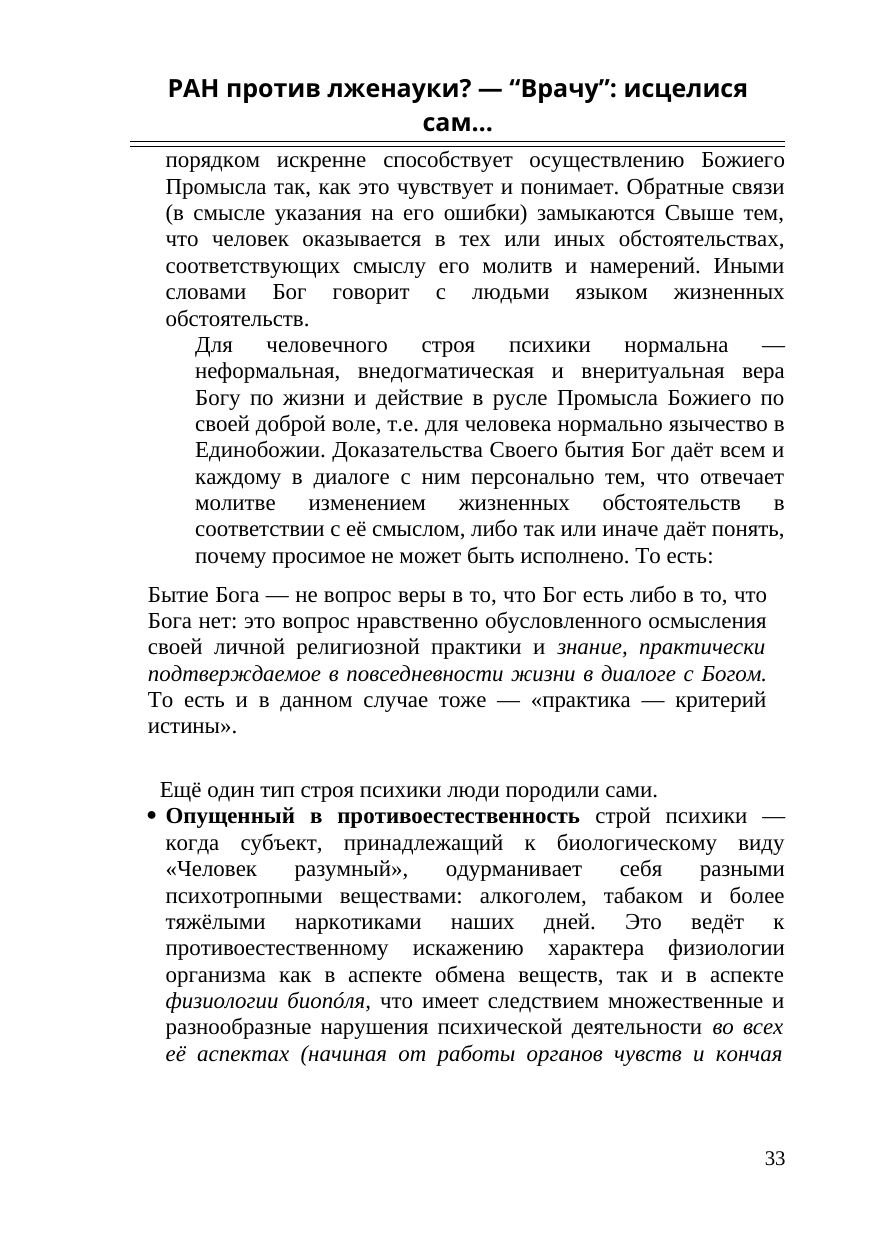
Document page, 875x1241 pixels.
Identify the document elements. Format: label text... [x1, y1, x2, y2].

text Ещё один тип строя психики люди породили сами. [130, 776, 785, 803]
text Бытие Бога — не вопрос веры в то, что Бог есть либо в то, что Бога нет: это вопрос нравственно обусловленного осмысления своей личной религиозной практики и знание, практически подтверждаемое в повседневности жизни в диалоге с Богом. То есть и в данном случае тоже — «практика — критерий истины». [148, 581, 768, 739]
list порядком искренне способствует осуществлению Божиего Промысла так, как это чувствует и понимает. Обратные связи (в смысле указания на его ошибки) замыкаются Свыше тем, что человек оказывается в тех или иных обстоятельствах, соответствующих смыслу его молитв и намерений. Иными словами Бог говорит с людьми языком жизненных обстоятельств. [148, 147, 785, 331]
list Для человечного строя психики нормальна — неформальная, внедогматическая и внеритуальная вера Богу по жизни и действие в русле Промысла Божиего по своей доброй воле, т.е. для человека нормально язычество в Единобожии. Доказательства Своего бытия Бог даёт всем и каждому в диалоге с ним персонально тем, что отвечает молитве изменением жизненных обстоятельств в соответствии с её смыслом, либо так или иначе даёт понять, почему просимое не может быть исполнено. То есть: [165, 331, 785, 568]
list Опущенный в противоестественность строй психики — когда субъект, принадлежащий к биологическому виду «Человек разумный», одурманивает себя разными психотропными веществами: алкоголем, табаком и более тяжёлыми наркотиками наших дней. Это ведёт к противоестественному искажению характера физиологии организма как в аспекте обмена веществ, так и в аспекте физиологии биопóля, что имеет следствием множественные и разнообразные нарушения психической деятельности во всех её аспектах (начиная от работы органов чувств и кончая [148, 803, 785, 1066]
